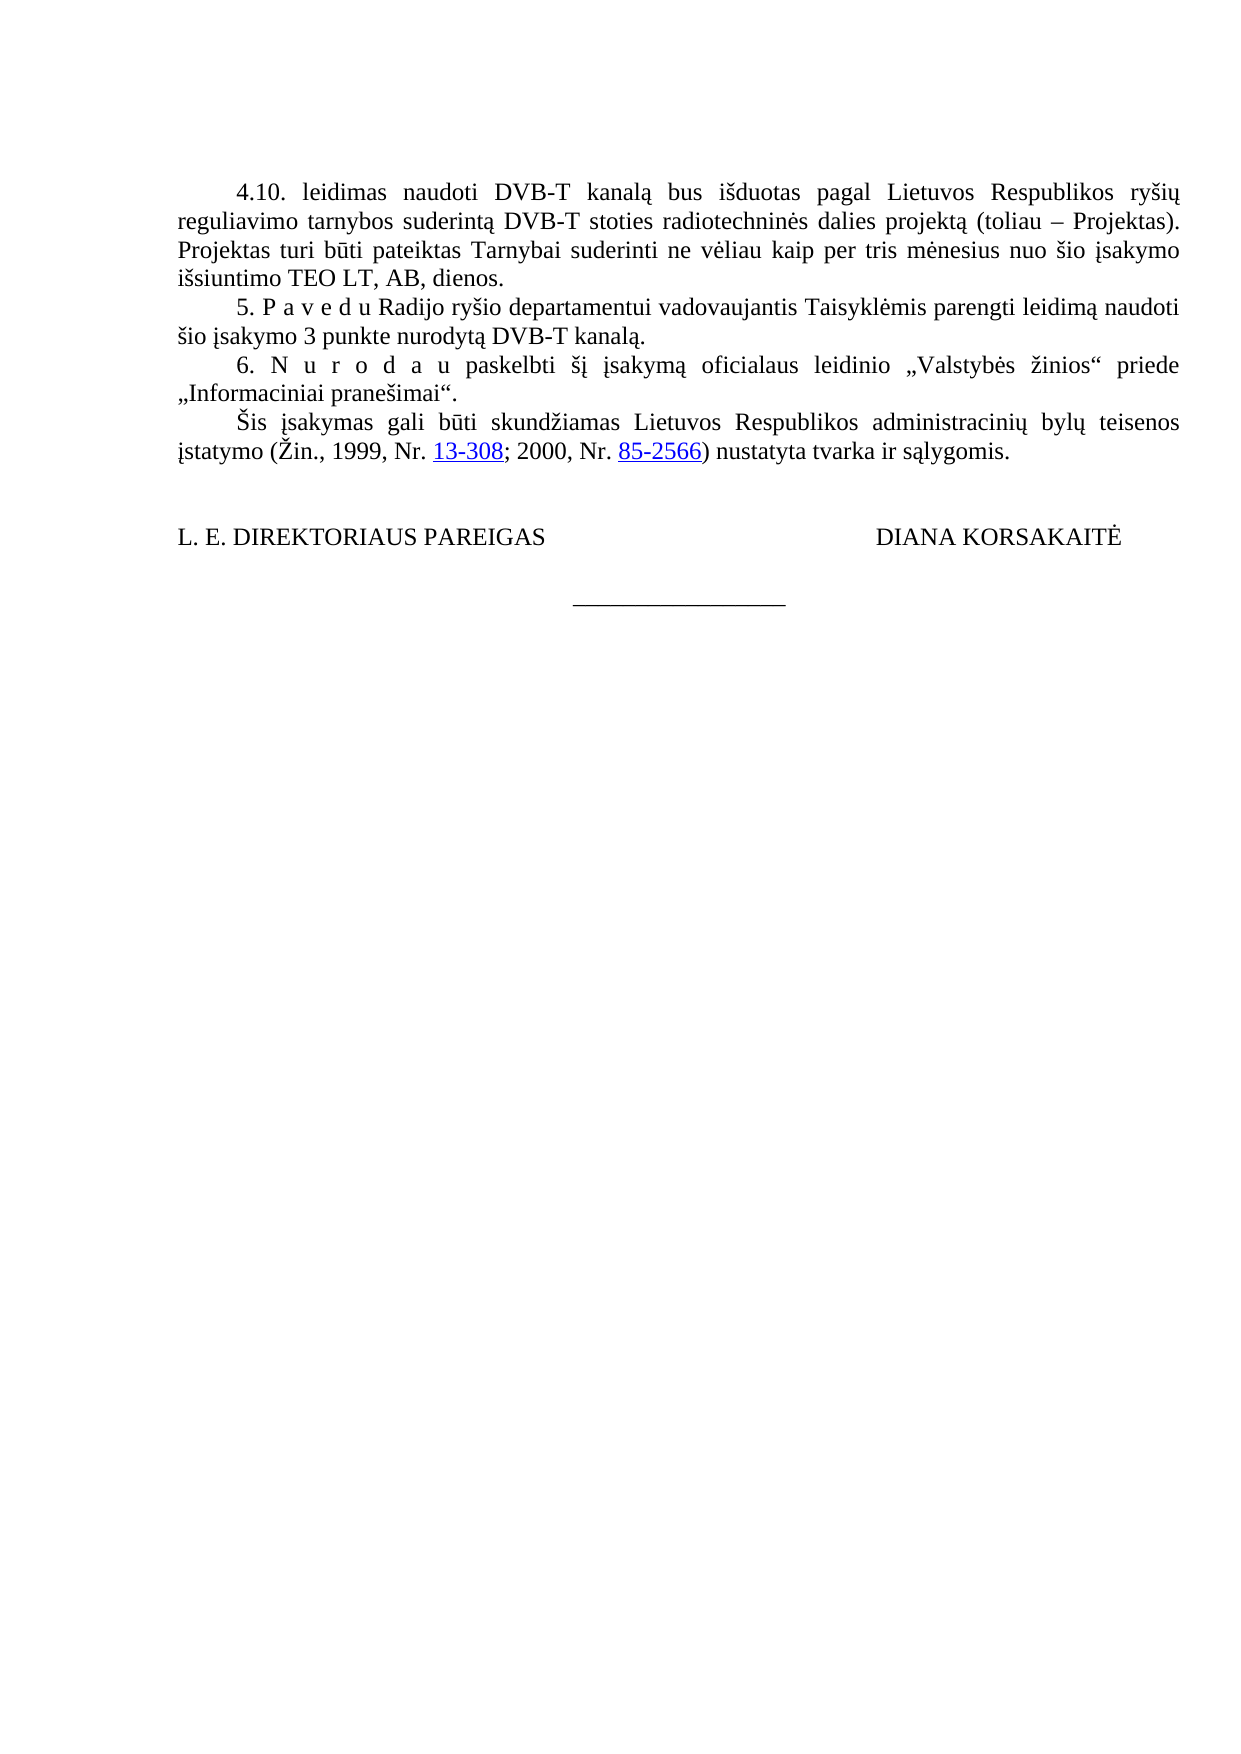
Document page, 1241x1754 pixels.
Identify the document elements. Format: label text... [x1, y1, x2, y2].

text 4.10. leidimas naudoti DVB-T kanalą bus išduotas pagal Lietuvos Respublikos ryšių reguliavimo tarnybos suderintą DVB-T stoties radiotechninės dalies projektą (toliau – Projektas). Projektas turi būti pateiktas Tarnybai suderinti ne vėliau kaip per tris mėnesius nuo šio įsakymo išsiuntimo TEO LT, AB, dienos. [177, 177, 1181, 292]
text _________________ [177, 580, 1181, 608]
text 5. P a v e d u Radijo ryšio departamentui vadovaujantis Taisyklėmis parengti leidimą naudoti šio įsakymo 3 punkte nurodytą DVB-T kanalą. [177, 292, 1181, 350]
text L. e. direktoriaus pareigas Diana Korsakaitė [177, 522, 1181, 551]
text Šis įsakymas gali būti skundžiamas Lietuvos Respublikos administracinių bylų teisenos įstatymo (Žin., 1999, Nr. 13-308; 2000, Nr. 85-2566) nustatyta tvarka ir sąlygomis. [177, 407, 1181, 465]
text 6. N u r o d a u paskelbti šį įsakymą oficialaus leidinio „Valstybės žinios“ priede „Informaciniai pranešimai“. [177, 350, 1181, 407]
